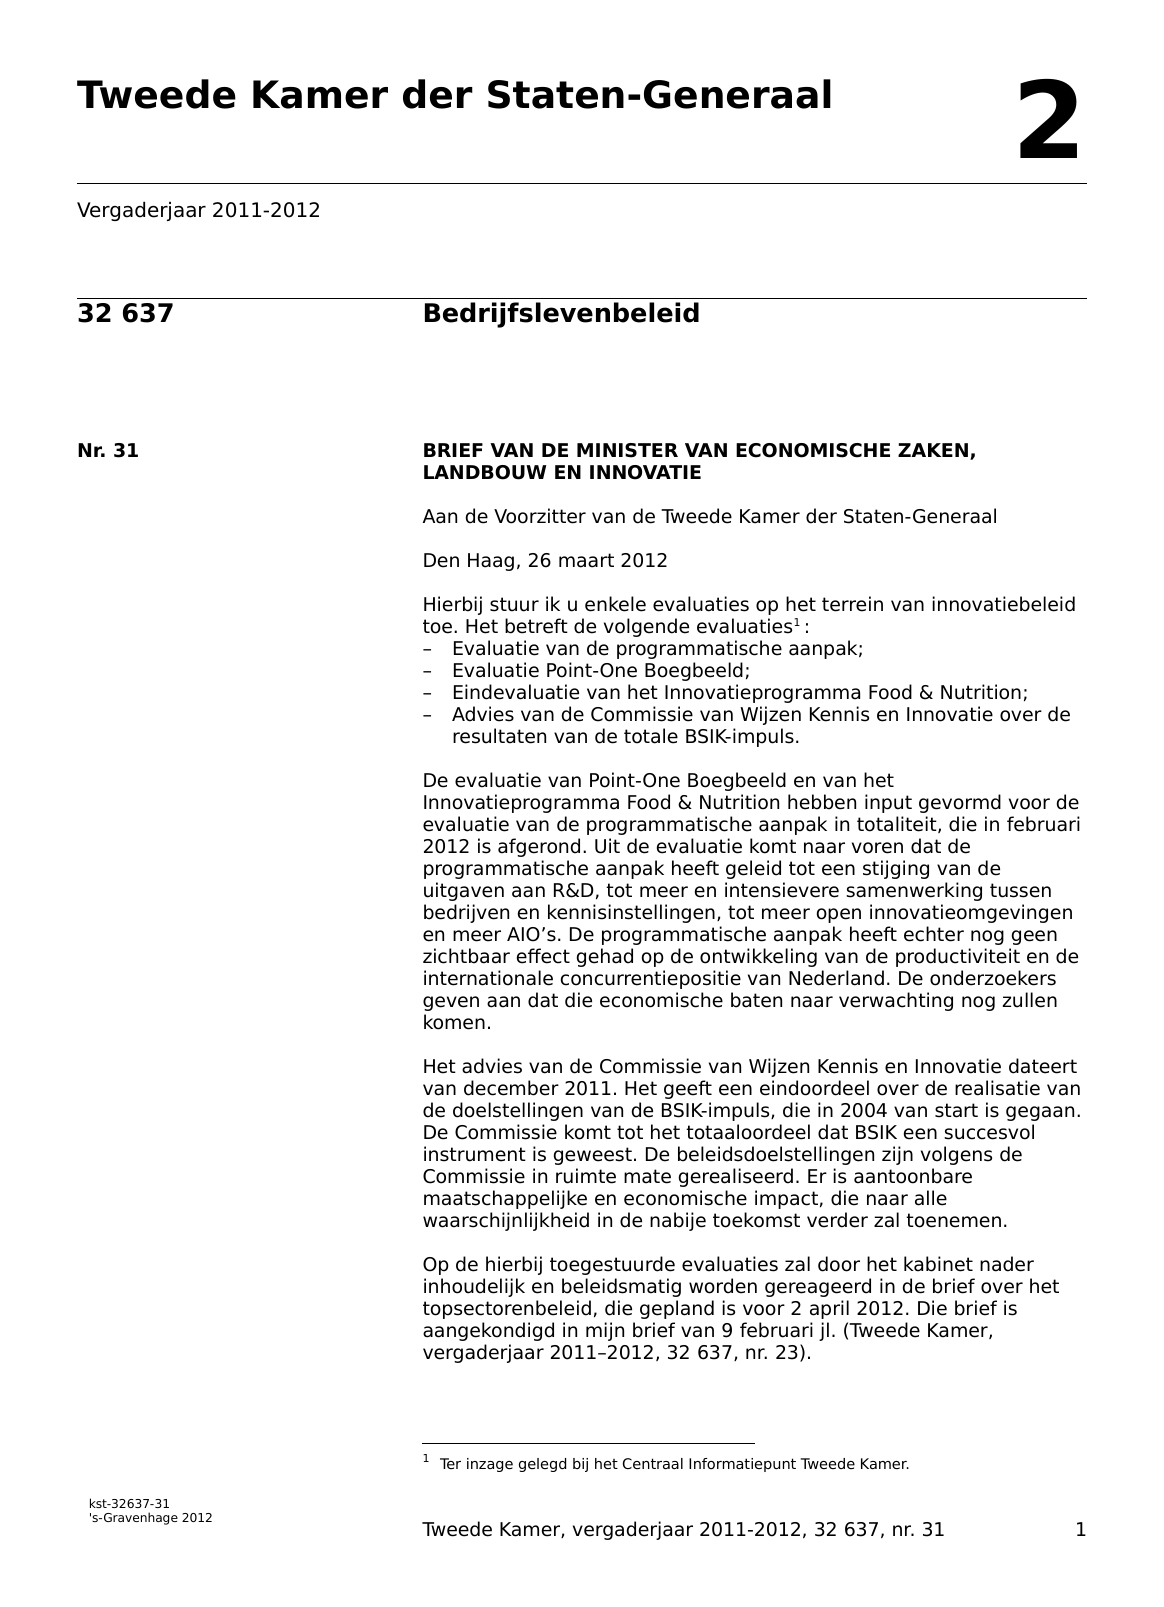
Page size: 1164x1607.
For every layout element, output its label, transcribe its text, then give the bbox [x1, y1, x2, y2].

text – Advies van de Commissie van Wijzen Kennis en Innovatie over de resultaten van de totale BSIK-impuls. [422, 704, 1087, 748]
text – Evaluatie Point-One Boegbeeld; [422, 660, 1087, 682]
text 's-Gravenhage 2012 [88, 1511, 323, 1525]
subtitle Nr. 31 BRIEF VAN DE MINISTER VAN ECONOMISCHE ZAKEN, LANDBOUW EN INNOVATIE [77, 440, 1087, 484]
text Hierbij stuur ik u enkele evaluaties op het terrein van innovatiebeleid toe. Het betreft de volgende evaluaties: [422, 594, 1087, 638]
text Ter inzage gelegd bij het Centraal Informatiepunt Tweede Kamer. [422, 1452, 1087, 1474]
text Aan de Voorzitter van de Tweede Kamer der Staten-Generaal [422, 506, 1087, 528]
text Den Haag, 26 maart 2012 [422, 550, 1087, 572]
text De evaluatie van Point-One Boegbeeld en van het Innovatieprogramma Food & Nutrition hebben input gevormd voor de evaluatie van de programmatische aanpak in totaliteit, die in februari 2012 is afgerond. Uit de evaluatie komt naar voren dat de programmatische aanpak heeft geleid tot een stijging van de uitgaven aan R&D, tot meer en intensievere samenwerking tussen bedrijven en kennisinstellingen, tot meer open innovatieomgevingen en meer AIO’s. De programmatische aanpak heeft echter nog geen zichtbaar effect gehad op de ontwikkeling van de productiviteit en de internationale concurrentiepositie van Nederland. De onderzoekers geven aan dat die economische baten naar verwachting nog zullen komen. [422, 770, 1087, 1034]
text kst-32637-31 [88, 1497, 323, 1511]
table_header Tweede Kamer der Staten-Generaal [77, 59, 886, 183]
text Het advies van de Commissie van Wijzen Kennis en Innovatie dateert van december 2011. Het geeft een eindoordeel over de realisatie van de doelstellingen van de BSIK-impuls, die in 2004 van start is gegaan. De Commissie komt tot het totaaloordeel dat BSIK een succesvol instrument is geweest. De beleidsdoelstellingen zijn volgens de Commissie in ruimte mate gerealiseerd. Er is aantoonbare maatschappelijke en economische impact, die naar alle waarschijnlijkheid in de nabije toekomst verder zal toenemen. [422, 1056, 1087, 1232]
table_cell Vergaderjaar 2011-2012 [77, 184, 1087, 298]
text – Evaluatie van de programmatische aanpak; [422, 638, 1087, 660]
table_header 2 [886, 59, 1087, 183]
text Op de hierbij toegestuurde evaluaties zal door het kabinet nader inhoudelijk en beleidsmatig worden gereageerd in de brief over het topsectorenbeleid, die gepland is voor 2 april 2012. Die brief is aangekondigd in mijn brief van 9 februari jl. (Tweede Kamer, vergaderjaar 2011–2012, 32 637, nr. 23). [422, 1254, 1087, 1364]
subtitle 32 637 Bedrijfslevenbeleid [77, 299, 1087, 329]
text – Eindevaluatie van het Innovatieprogramma Food & Nutrition; [422, 682, 1087, 704]
